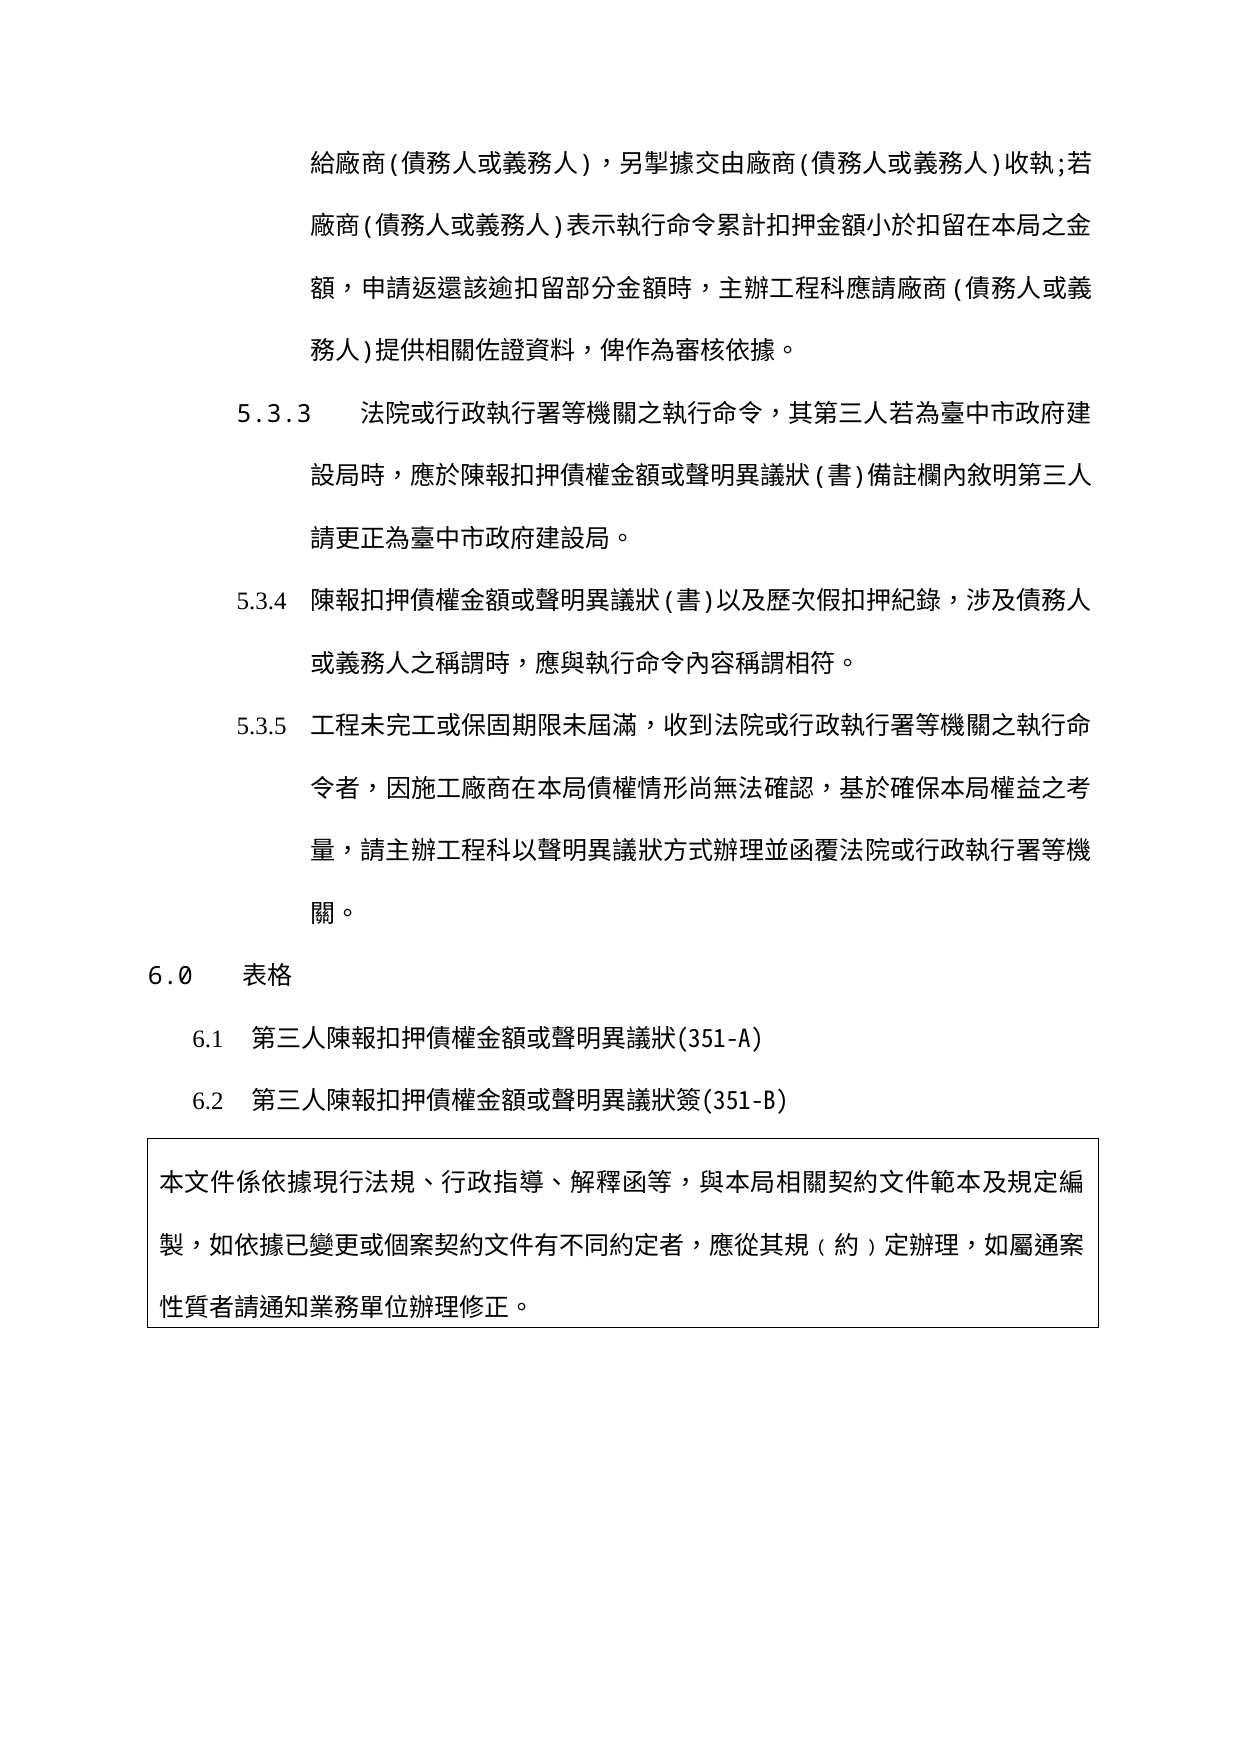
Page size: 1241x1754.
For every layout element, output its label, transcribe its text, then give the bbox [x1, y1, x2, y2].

list 工程未完工或保固期限未屆滿，收到法院或行政執行署等機關之執行命令者，因施工廠商在本局債權情形尚無法確認，基於確保本局權益之考量，請主辦工程科以聲明異議狀方式辦理並函覆法院或行政執行署等機關。 [236, 682, 1093, 932]
list 第三人陳報扣押債權金額或聲明異議狀簽(351-B) [192, 1057, 1093, 1119]
table_header 本文件係依據現行法規、行政指導、解釋函等，與本局相關契約文件範本及規定編製，如依據已變更或個案契約文件有不同約定者，應從其規﹙約﹚定辦理，如屬通案性質者請通知業務單位辦理修正。 [148, 1139, 1098, 1327]
list 法院或行政執行署等機關之執行命令，其第三人若為臺中市政府建設局時，應於陳報扣押債權金額或聲明異議狀(書)備註欄內敘明第三人請更正為臺中市政府建設局。 [236, 369, 1093, 557]
list 第三人陳報扣押債權金額或聲明異議狀(351-A) [192, 994, 1093, 1057]
list 陳報扣押債權金額或聲明異議狀(書)以及歷次假扣押紀錄，涉及債務人或義務人之稱謂時，應與執行命令內容稱謂相符。 [236, 557, 1093, 682]
list 表格 [148, 932, 1093, 994]
list 給廠商(債務人或義務人)，另掣據交由廠商(債務人或義務人)收執;若廠商(債務人或義務人)表示執行命令累計扣押金額小於扣留在本局之金額，申請返還該逾扣留部分金額時，主辦工程科應請廠商(債務人或義務人)提供相關佐證資料，俾作為審核依據。 [236, 119, 1093, 369]
